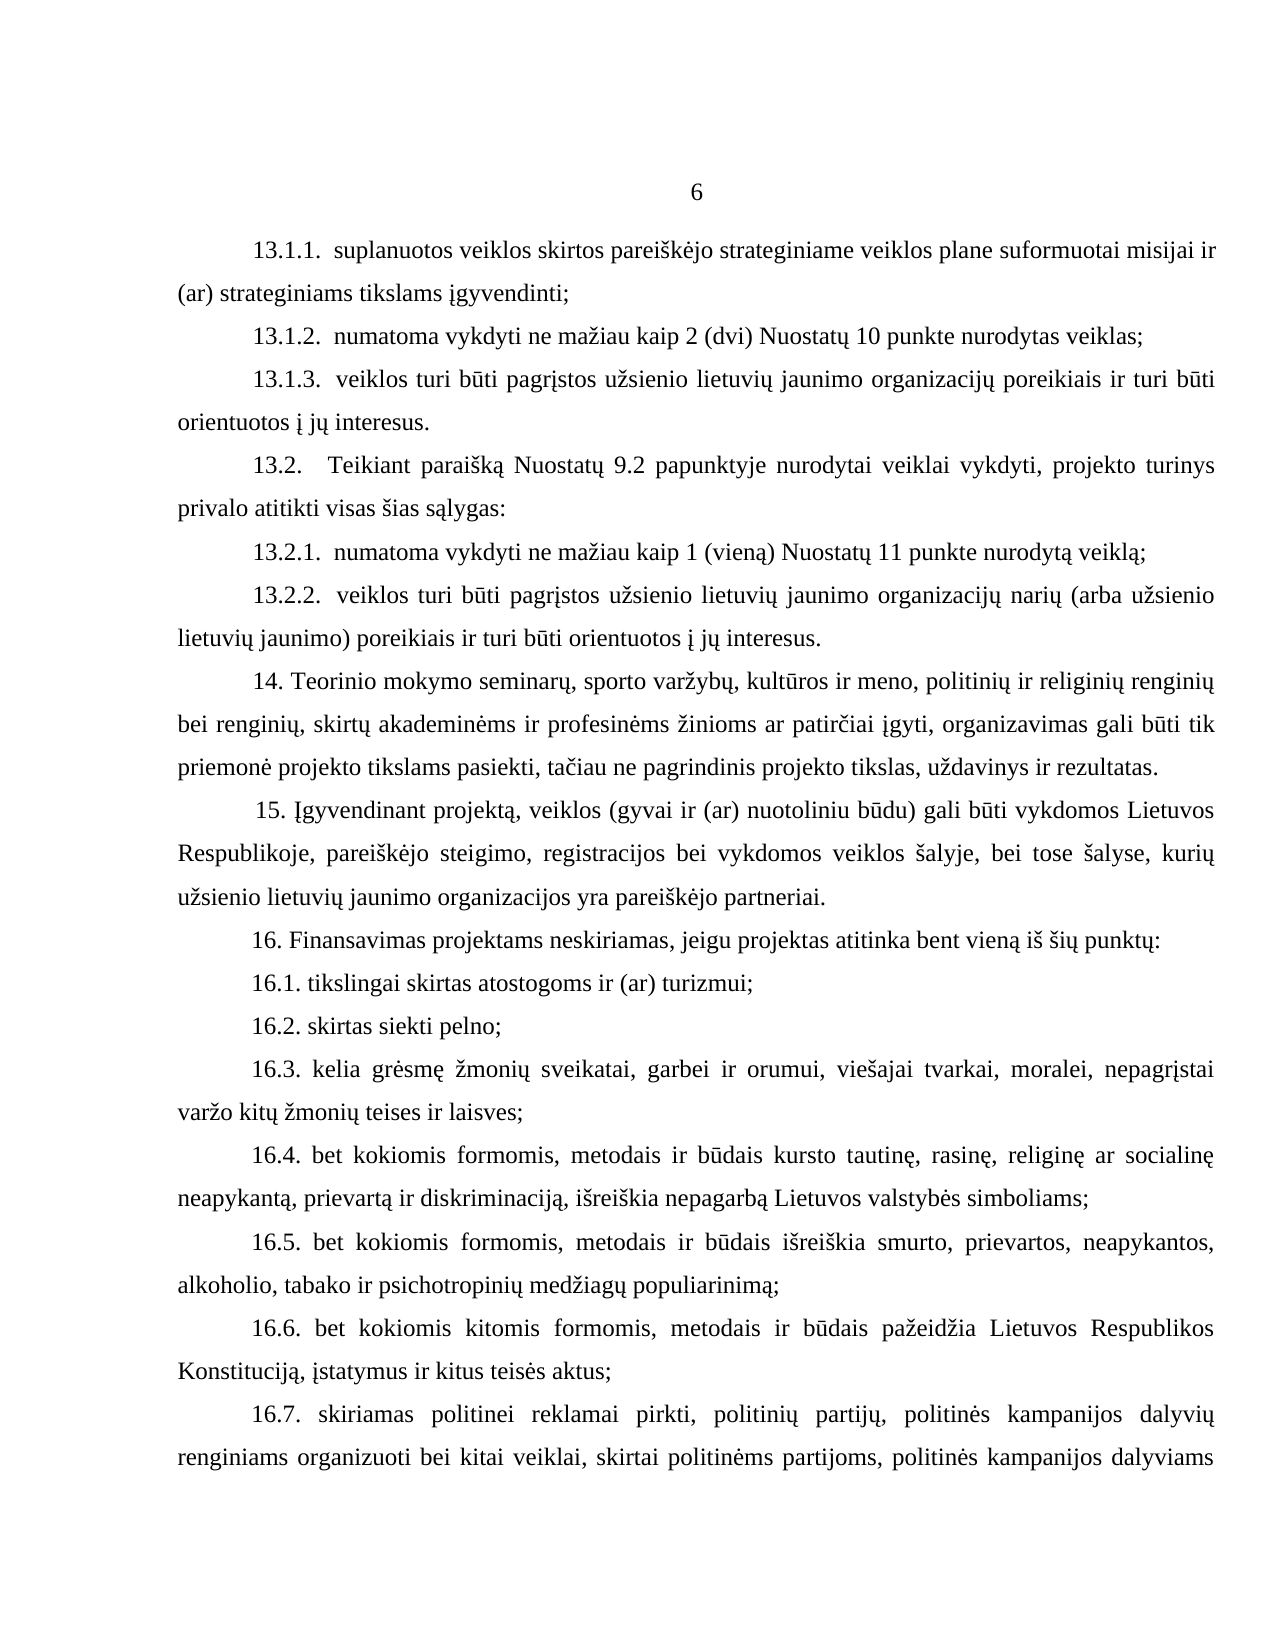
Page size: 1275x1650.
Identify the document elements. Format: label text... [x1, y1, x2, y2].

text 16.4. bet kokiomis formomis, metodais ir būdais kursto tautinę, rasinę, religinę ar socialinę neapykantą, prievartą ir diskriminaciją, išreiškia nepagarbą Lietuvos valstybės simboliams; [177, 1140, 1216, 1212]
text 16.6. bet kokiomis kitomis formomis, metodais ir būdais pažeidžia Lietuvos Respublikos Konstituciją, įstatymus ir kitus teisės aktus; [177, 1313, 1216, 1385]
text 16.3. kelia grėsmę žmonių sveikatai, garbei ir orumui, viešajai tvarkai, moralei, nepagrįstai varžo kitų žmonių teises ir laisves; [177, 1054, 1216, 1126]
text 16.7. skiriamas politinei reklamai pirkti, politinių partijų, politinės kampanijos dalyvių renginiams organizuoti bei kitai veiklai, skirtai politinėms partijoms, politinės kampanijos dalyviams [177, 1399, 1216, 1471]
text 13.2.2. veiklos turi būti pagrįstos užsienio lietuvių jaunimo organizacijų narių (arba užsienio lietuvių jaunimo) poreikiais ir turi būti orientuotos į jų interesus. [177, 580, 1216, 652]
text 16. Finansavimas projektams neskiriamas, jeigu projektas atitinka bent vieną iš šių punktų: [177, 925, 1216, 953]
text 13.2.1. numatoma vykdyti ne mažiau kaip 1 (vieną) Nuostatų 11 punkte nurodytą veiklą; [177, 537, 1216, 565]
text 16.2. skirtas siekti pelno; [177, 1011, 1216, 1040]
text 14. Teorinio mokymo seminarų, sporto varžybų, kultūros ir meno, politinių ir religinių renginių bei renginių, skirtų akademinėms ir profesinėms žinioms ar patirčiai įgyti, organizavimas gali būti tik priemonė projekto tikslams pasiekti, tačiau ne pagrindinis projekto tikslas, uždavinys ir rezultatas. [177, 666, 1216, 781]
text 13.1.3. veiklos turi būti pagrįstos užsienio lietuvių jaunimo organizacijų poreikiais ir turi būti orientuotos į jų interesus. [177, 364, 1216, 436]
text 13.1.2. numatoma vykdyti ne mažiau kaip 2 (dvi) Nuostatų 10 punkte nurodytas veiklas; [177, 321, 1216, 350]
text 16.5. bet kokiomis formomis, metodais ir būdais išreiškia smurto, prievartos, neapykantos, alkoholio, tabako ir psichotropinių medžiagų populiarinimą; [177, 1227, 1216, 1298]
text 16.1. tikslingai skirtas atostogoms ir (ar) turizmui; [177, 968, 1216, 997]
text 13.2. Teikiant paraišką Nuostatų 9.2 papunktyje nurodytai veiklai vykdyti, projekto turinys privalo atitikti visas šias sąlygas: [177, 450, 1216, 522]
text 15. Įgyvendinant projektą, veiklos (gyvai ir (ar) nuotoliniu būdu) gali būti vykdomos Lietuvos Respublikoje, pareiškėjo steigimo, registracijos bei vykdomos veiklos šalyje, bei tose šalyse, kurių užsienio lietuvių jaunimo organizacijos yra pareiškėjo partneriai. [177, 795, 1216, 910]
text 13.1.1. suplanuotos veiklos skirtos pareiškėjo strateginiame veiklos plane suformuotai misijai ir (ar) strateginiams tikslams įgyvendinti; [177, 235, 1216, 307]
